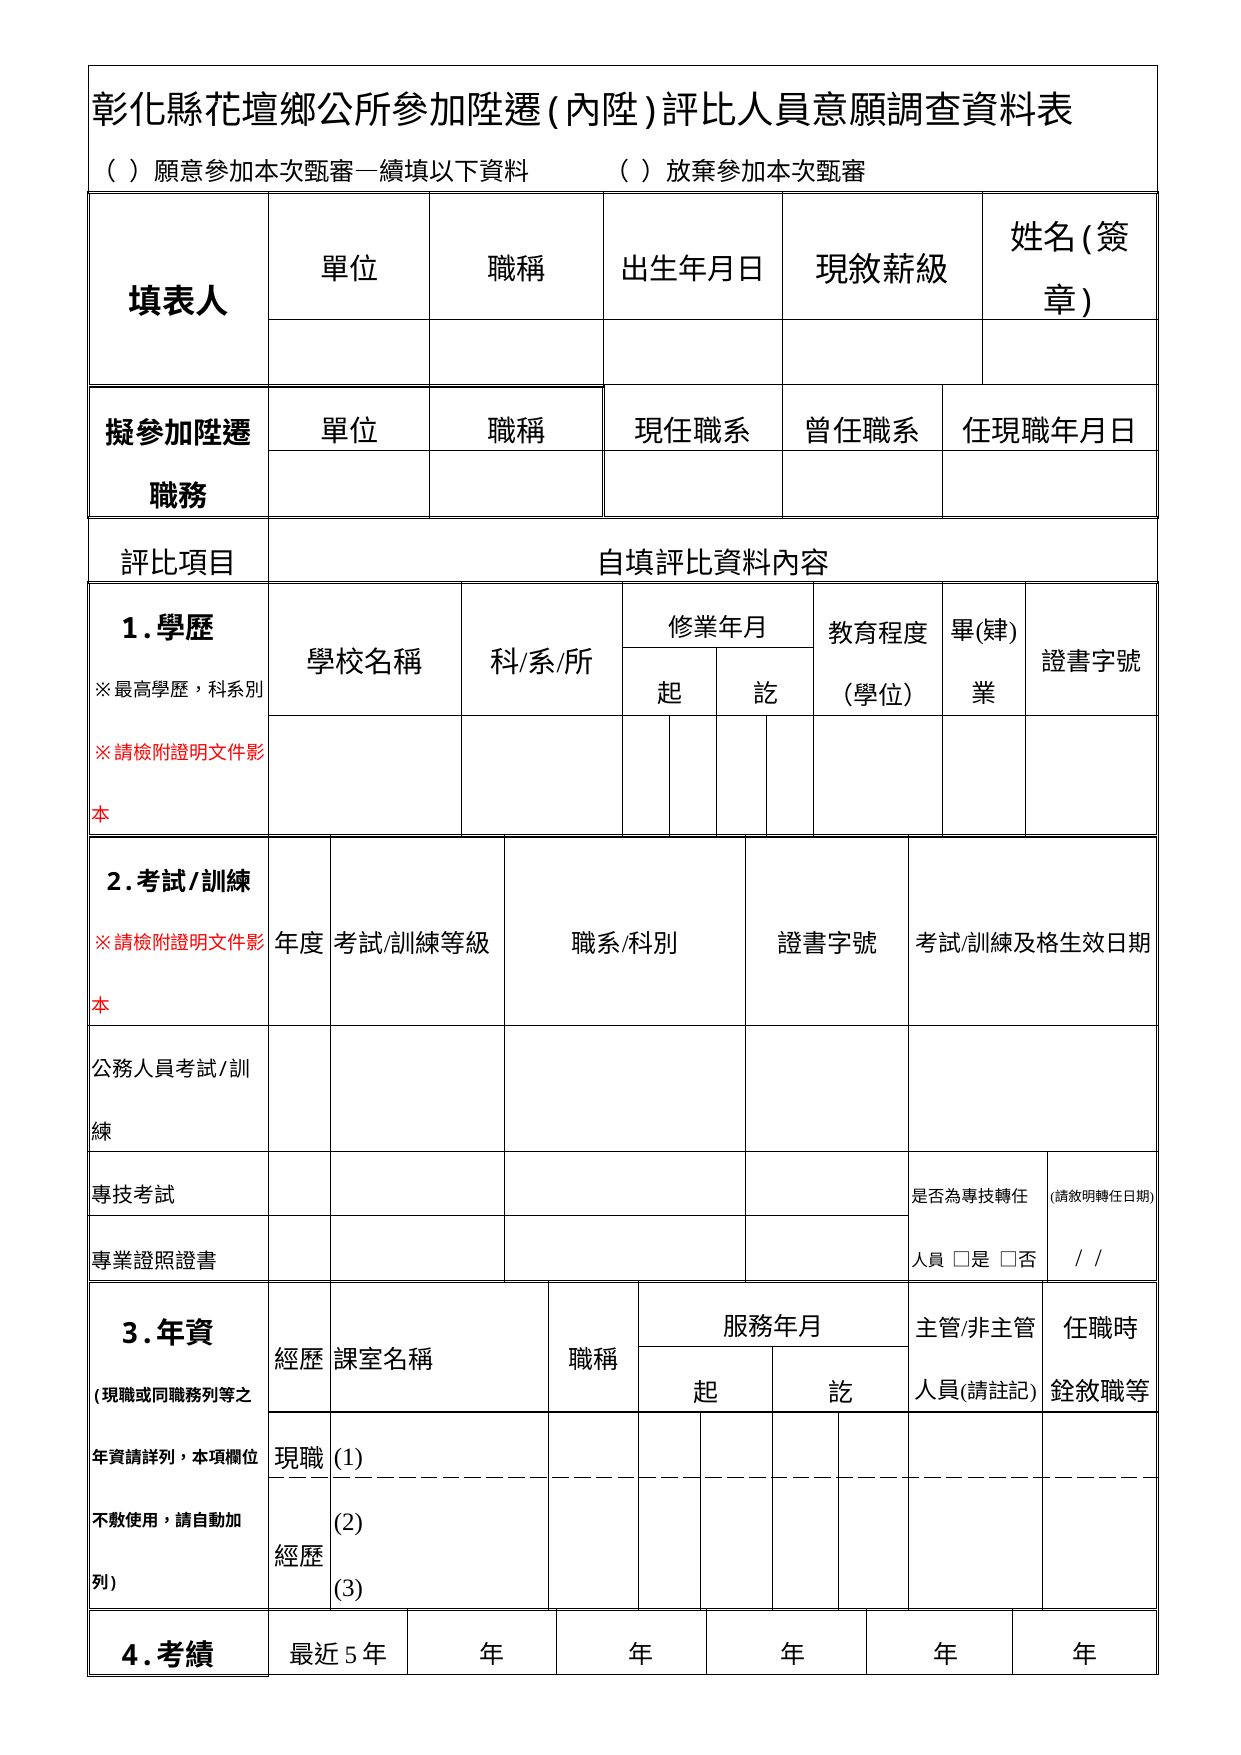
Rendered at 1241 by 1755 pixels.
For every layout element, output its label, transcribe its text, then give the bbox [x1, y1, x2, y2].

table_cell [269, 716, 461, 834]
table_cell 考試/訓練及格生效日期 [909, 838, 1156, 1025]
table_cell [269, 451, 429, 516]
table_cell 教育程度 （學位） [814, 584, 942, 714]
table_cell [269, 1152, 330, 1214]
table_cell [269, 1026, 330, 1151]
table_cell 出生年月日 [604, 194, 782, 319]
table_cell [670, 716, 716, 834]
table_cell [839, 1543, 908, 1608]
table_cell [639, 1477, 700, 1543]
table_cell [943, 716, 1025, 834]
table_cell [331, 1216, 504, 1280]
table_cell [909, 1413, 1042, 1477]
table_cell 職系/科別 [505, 838, 745, 1025]
table_cell 職稱 [430, 388, 602, 450]
table_cell [1043, 1477, 1156, 1543]
table_cell [549, 1477, 638, 1543]
table_cell [773, 1413, 838, 1477]
table_cell [909, 1026, 1156, 1151]
table_cell [909, 1477, 1042, 1543]
table_cell [701, 1477, 772, 1543]
table_cell [605, 451, 782, 516]
table_cell [1043, 1543, 1156, 1608]
table_cell 現任職系 [605, 385, 782, 450]
table_cell [549, 1543, 638, 1608]
table_cell 畢(肄)業 [943, 584, 1025, 714]
table_cell 單位 [269, 194, 429, 319]
table_cell [505, 1216, 745, 1280]
table_cell [814, 716, 942, 834]
table_cell [943, 451, 1156, 516]
table_cell 起 [639, 1347, 772, 1411]
table_cell 4.考績 [90, 1611, 268, 1674]
table_cell 修業年月 [623, 584, 813, 647]
table_cell 年 [408, 1611, 556, 1674]
table_cell 3.年資 (現職或同職務列等之年資請詳列，本項欄位不敷使用，請自動加列) [90, 1283, 268, 1608]
table_cell 現敘薪級 [783, 194, 982, 319]
table_cell (2) [331, 1477, 548, 1543]
table_cell 職稱 [549, 1283, 638, 1411]
table_cell 證書字號 [746, 838, 908, 1025]
table_cell 經歷 [269, 1283, 330, 1411]
table_cell [746, 1216, 908, 1280]
table_cell 填表人 [90, 194, 268, 384]
table_cell 起 [623, 648, 716, 714]
table_cell [331, 1026, 504, 1151]
table_cell [623, 716, 669, 834]
table_cell 科/系/所 [462, 584, 622, 714]
table_cell 年 [867, 1611, 1012, 1674]
table_cell [505, 1026, 745, 1151]
table_cell (3) [331, 1543, 548, 1608]
table_cell [983, 320, 1156, 384]
table_cell 學校名稱 [269, 584, 461, 714]
table_cell 課室名稱 [331, 1283, 548, 1411]
table_cell 2.考試/訓練 ※請檢附證明文件影本 [90, 838, 268, 1025]
table_cell (1) [331, 1413, 548, 1477]
table_cell 訖 [773, 1347, 908, 1411]
table_cell 自填評比資料內容 [269, 519, 1157, 581]
table_cell 年度 [269, 838, 330, 1025]
table_cell [639, 1413, 700, 1477]
table_cell [604, 320, 782, 384]
table_cell 評比項目 [89, 519, 268, 581]
table_cell 公務人員考試/訓練 [90, 1026, 268, 1151]
table_cell [746, 1026, 908, 1151]
table_cell [701, 1413, 772, 1477]
table_cell [717, 716, 766, 834]
table_cell 職稱 [430, 194, 603, 319]
table_cell [839, 1413, 908, 1477]
table_cell [331, 1152, 504, 1214]
table_cell 現職 [269, 1413, 330, 1477]
table_cell [430, 320, 603, 384]
table_cell 考試/訓練等級 [331, 838, 504, 1025]
table_cell 訖 [717, 648, 813, 714]
table_cell [505, 1152, 745, 1214]
table_cell [746, 1152, 908, 1214]
table_cell [639, 1543, 700, 1608]
table_cell 任現職年月日 [943, 385, 1156, 450]
table_cell [773, 1543, 838, 1608]
table_cell [1043, 1413, 1156, 1477]
table_cell 任職時 銓敘職等 [1043, 1283, 1156, 1411]
table_cell 主管/非主管人員(請註記) [909, 1283, 1042, 1411]
table_cell 年 [1013, 1611, 1156, 1674]
table_cell (請敘明轉任日期) / / [1048, 1152, 1156, 1280]
table_cell 服務年月 [639, 1283, 908, 1346]
table_cell 1.學歷 ※最高學歷，科系別 ※請檢附證明文件影本 [90, 584, 268, 834]
table_cell [462, 716, 622, 834]
table_cell 專技考試 [90, 1152, 268, 1214]
table_cell [909, 1543, 1042, 1608]
table_cell 姓名(簽章) [983, 194, 1156, 319]
table_cell [549, 1413, 638, 1477]
table_cell 單位 [269, 388, 429, 450]
table_cell 最近5年 [269, 1611, 407, 1674]
table_cell [1026, 716, 1156, 834]
table_cell 是否為專技轉任人員 □是 □否 [909, 1152, 1047, 1280]
table_cell [783, 320, 982, 384]
table_cell 專業證照證書 [90, 1216, 268, 1280]
table_header 彰化縣花壇鄉公所參加陞遷(內陞)評比人員意願調查資料表 （ ）願意參加本次甄審—續填以下資料 （ ）放棄參加本次甄審 [89, 66, 1157, 191]
table_cell 經歷 [269, 1477, 330, 1608]
table_cell 擬參加陞遷 職務 [90, 388, 268, 516]
table_cell 曾任職系 [783, 385, 942, 450]
table_cell [767, 716, 813, 834]
table_cell 年 [557, 1611, 706, 1674]
table_cell [839, 1477, 908, 1543]
table_cell 年 [707, 1611, 866, 1674]
table_cell 證書字號 [1026, 584, 1156, 714]
table_cell [783, 451, 942, 516]
table_cell [269, 320, 429, 384]
table_cell [773, 1477, 838, 1543]
table_cell [269, 1216, 330, 1280]
table_cell [430, 451, 602, 516]
table_cell [701, 1543, 772, 1608]
